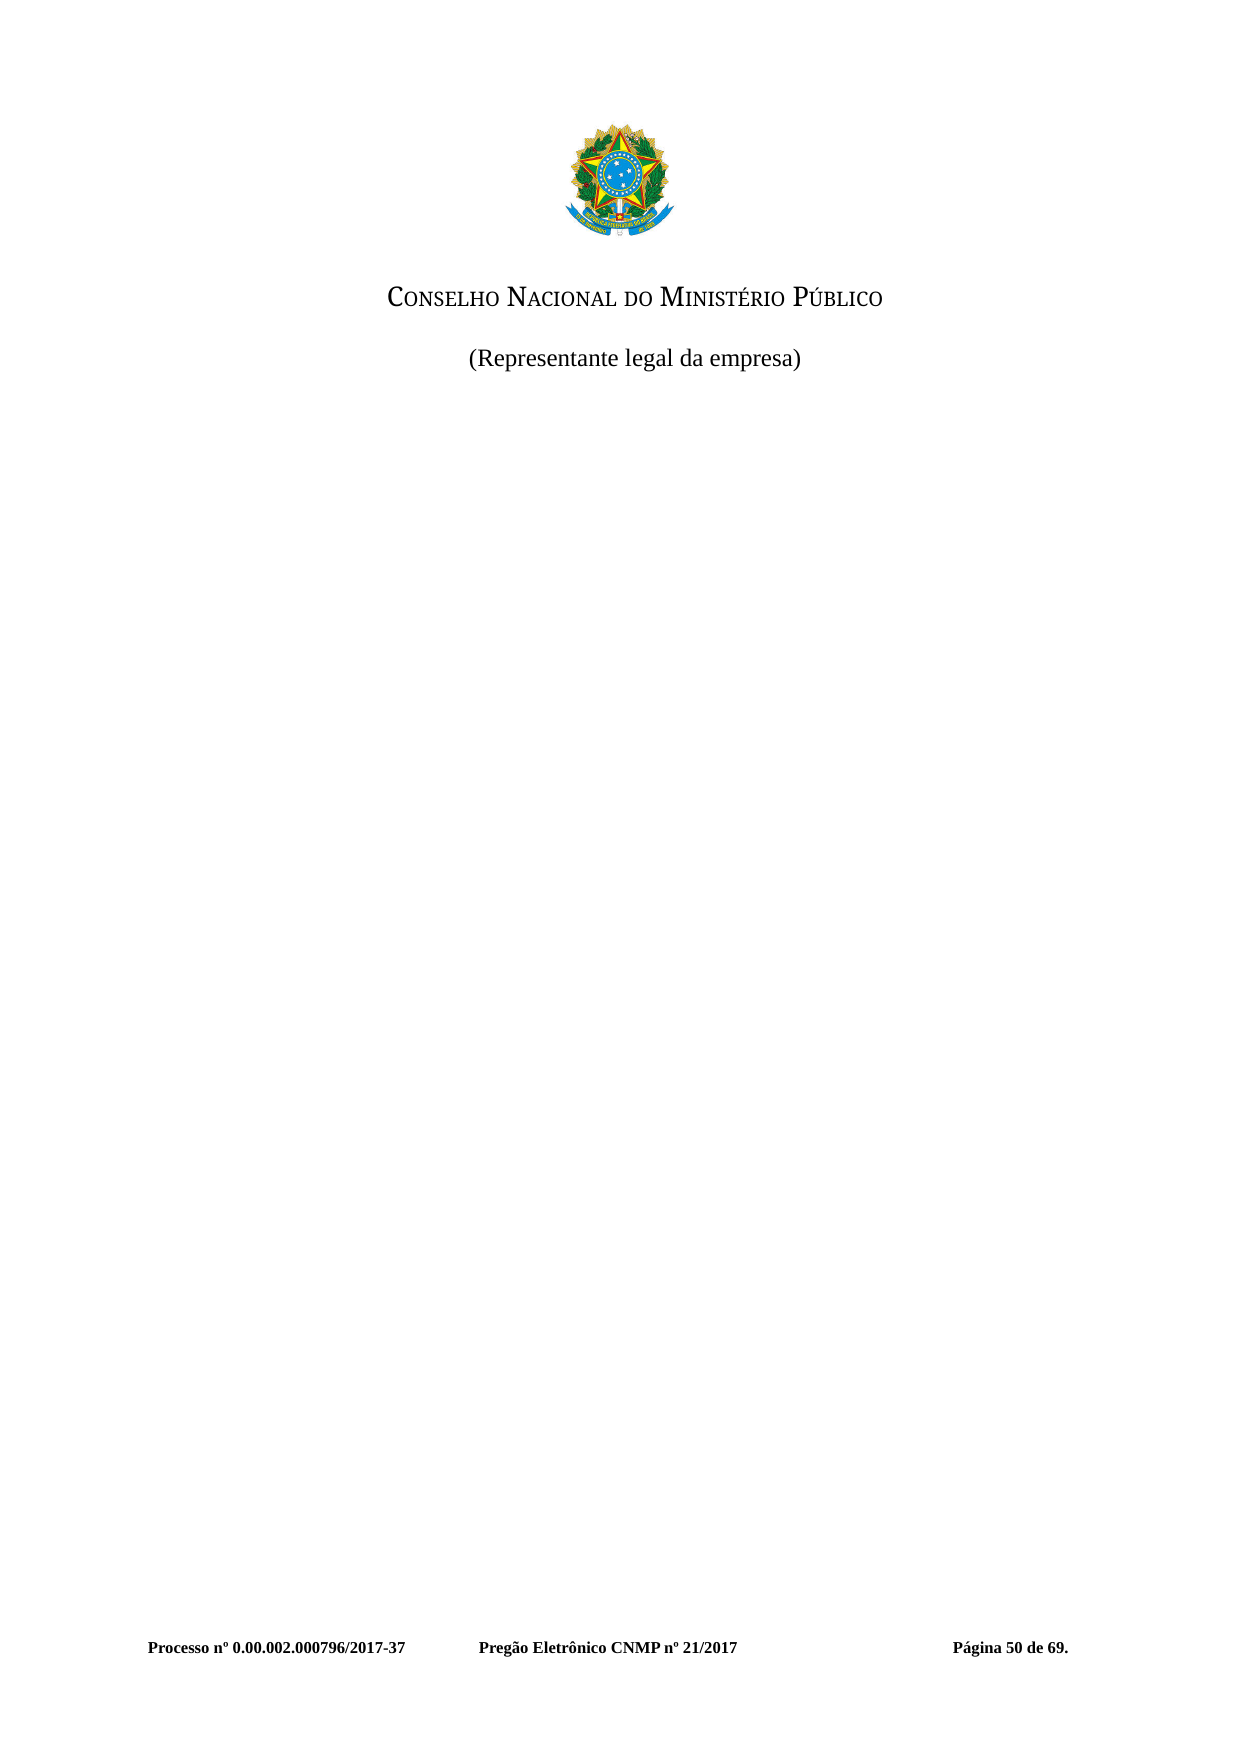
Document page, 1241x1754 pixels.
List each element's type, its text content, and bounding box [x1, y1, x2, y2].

text (Representante legal da empresa) [148, 343, 1122, 372]
